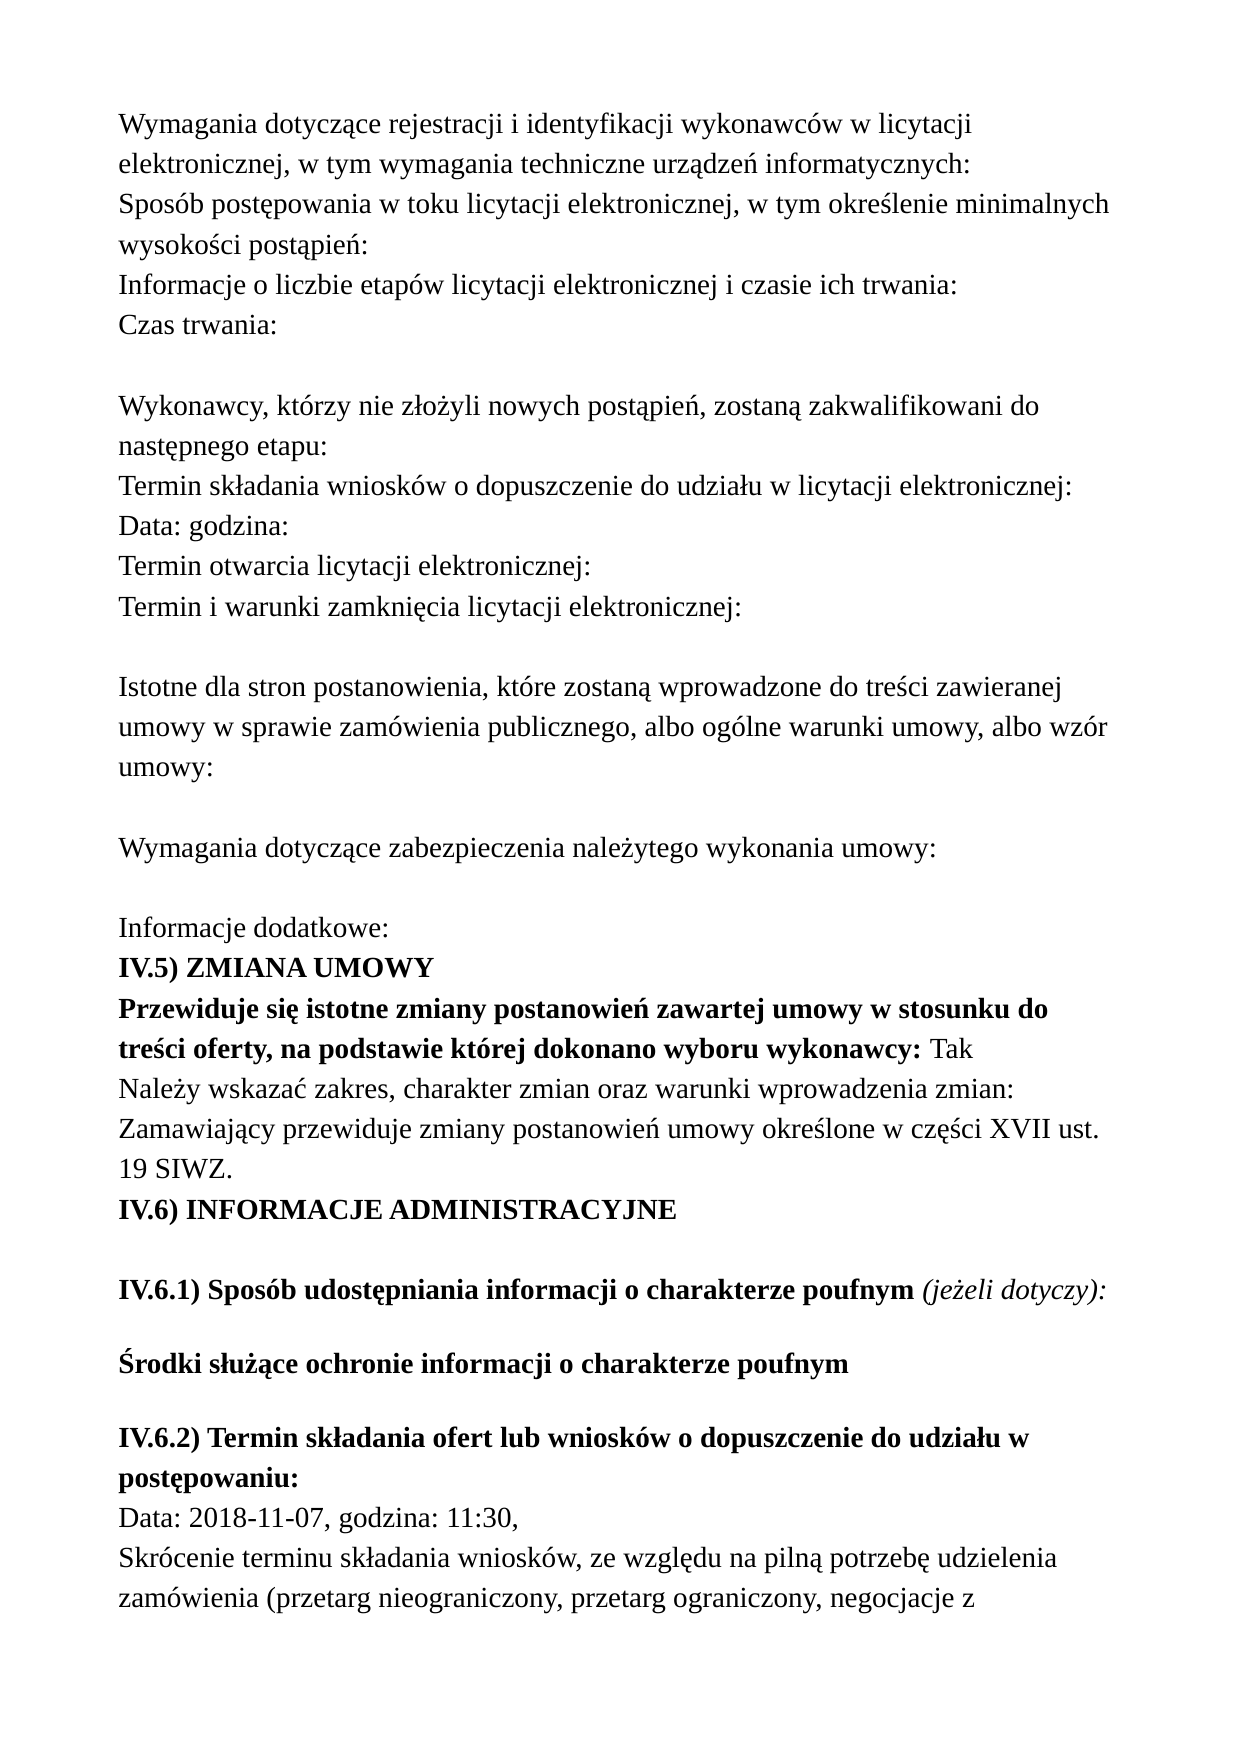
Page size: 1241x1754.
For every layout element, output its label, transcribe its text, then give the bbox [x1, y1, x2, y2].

text Informacje o liczbie etapów licytacji elektronicznej i czasie ich trwania: [118, 267, 1122, 301]
text Wymagania dotyczące rejestracji i identyfikacji wykonawców w licytacji elektronicznej, w tym wymagania techniczne urządzeń informatycznych: [118, 106, 1122, 180]
text Informacje dodatkowe: [118, 870, 1122, 944]
text Termin i warunki zamknięcia licytacji elektronicznej: [118, 589, 1122, 622]
text Termin składania wniosków o dopuszczenie do udziału w licytacji elektronicznej: Data: godzina: Termin otwarcia licytacji elektronicznej: [118, 468, 1122, 582]
text IV.5) ZMIANA UMOWY Przewiduje się istotne zmiany postanowień zawartej umowy w stosunku do treści oferty, na podstawie której dokonano wyboru wykonawcy: Tak Należy wskazać zakres, charakter zmian oraz warunki wprowadzenia zmian: Zamawiający przewiduje zmiany postanowień umowy określone w części XVII ust. 19 SIWZ. IV.6) INFORMACJE ADMINISTRACYJNE IV.6.1) Sposób udostępniania informacji o charakterze poufnym (jeżeli dotyczy): Środki służące ochronie informacji o charakterze poufnym IV.6.2) Termin składania ofert lub wniosków o dopuszczenie do udziału w postępowaniu: Data: 2018-11-07, godzina: 11:30, Skrócenie terminu składania wniosków, ze względu na pilną potrzebę udzielenia zamówienia (przetarg nieograniczony, przetarg ograniczony, negocjacje z [118, 951, 1122, 1614]
text Sposób postępowania w toku licytacji elektronicznej, w tym określenie minimalnych wysokości postąpień: [118, 187, 1122, 260]
text Wymagania dotyczące zabezpieczenia należytego wykonania umowy: [118, 790, 1122, 863]
text Istotne dla stron postanowienia, które zostaną wprowadzone do treści zawieranej umowy w sprawie zamówienia publicznego, albo ogólne warunki umowy, albo wzór umowy: [118, 629, 1122, 783]
text Czas trwania: Wykonawcy, którzy nie złożyli nowych postąpień, zostaną zakwalifikowani do następnego etapu: [118, 307, 1122, 461]
